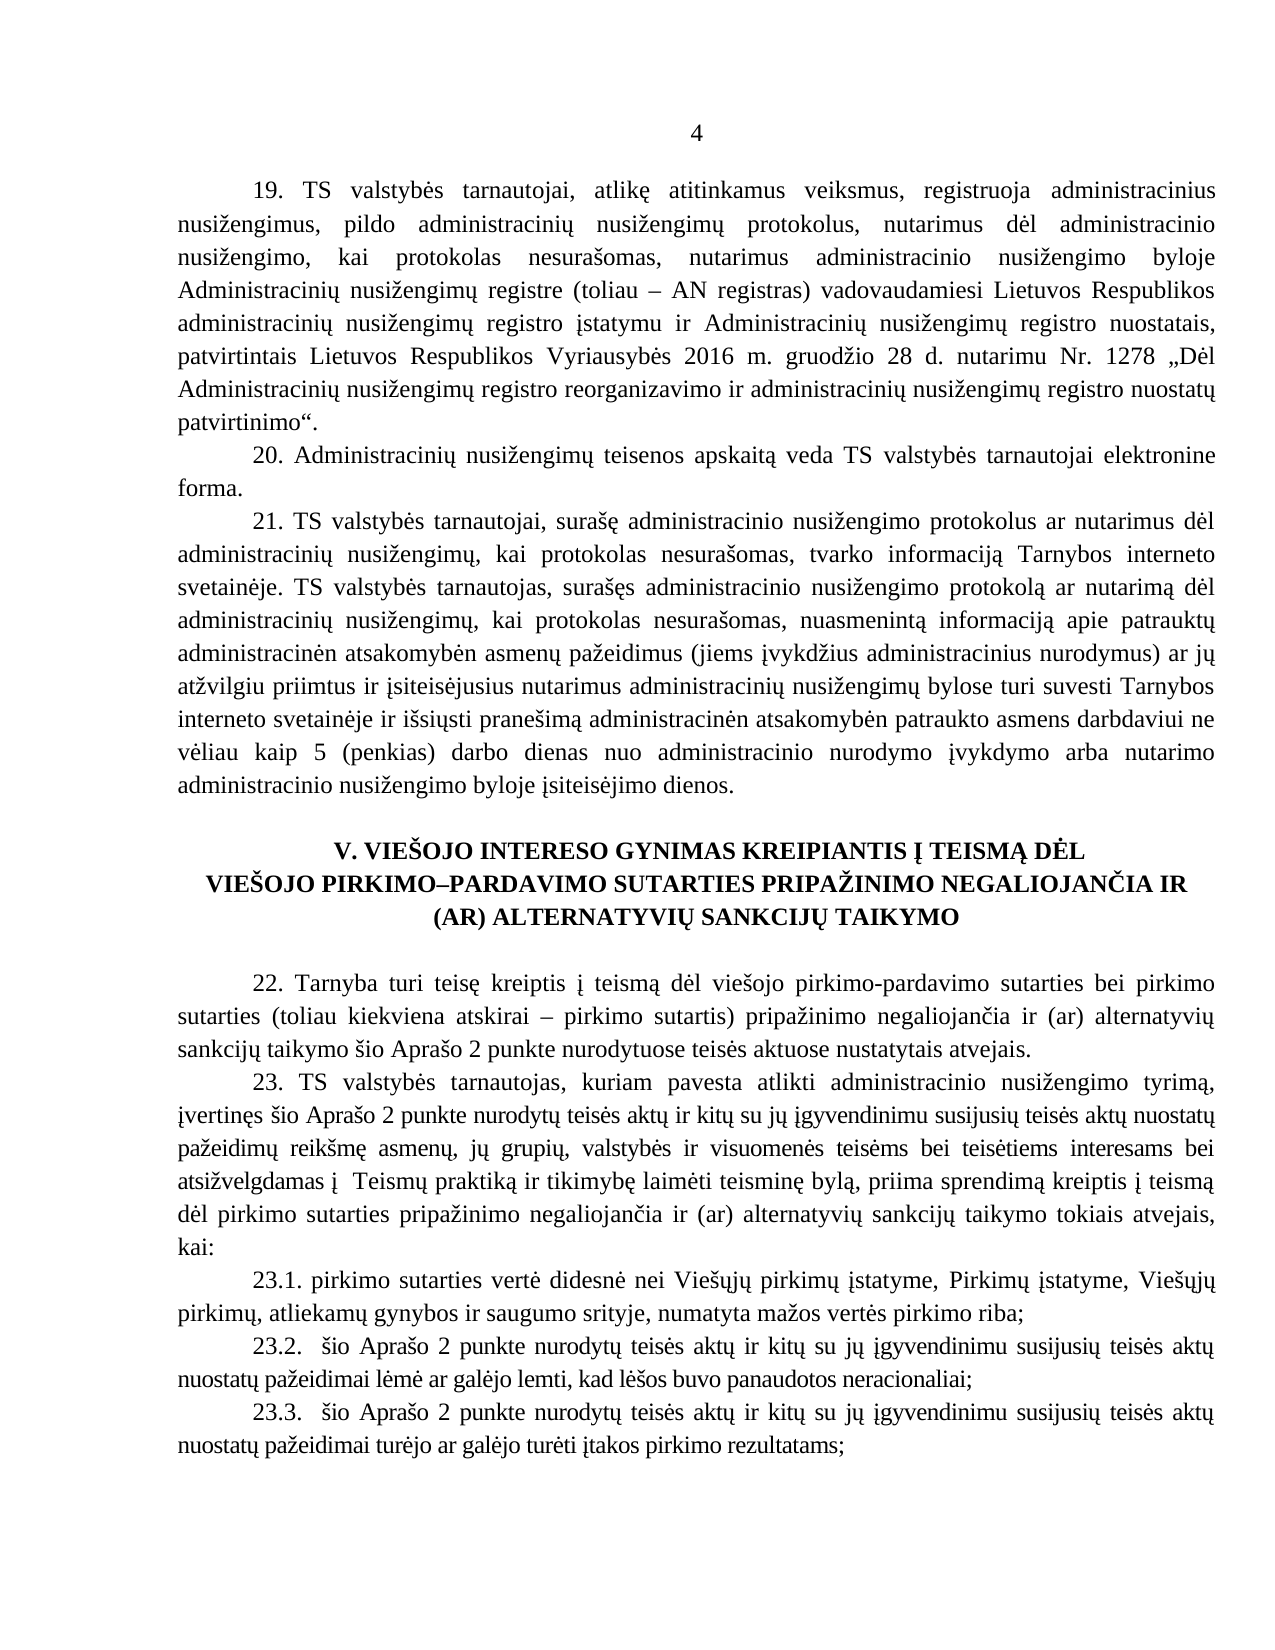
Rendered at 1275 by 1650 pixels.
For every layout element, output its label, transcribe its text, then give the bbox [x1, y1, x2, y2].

text V. Viešojo intereso gynimas kreipiantis Į TEISMĄ DĖL [177, 836, 1216, 865]
text 20. Administracinių nusižengimų teisenos apskaitą veda TS valstybės tarnautojai elektronine forma. [177, 440, 1216, 502]
text 23. TS valstybės tarnautojas, kuriam pavesta atlikti administracinio nusižengimo tyrimą, įvertinęs šio Aprašo 2 punkte nurodytų teisės aktų ir kitų su jų įgyvendinimu susijusių teisės aktų nuostatų pažeidimų reikšmę asmenų, jų grupių, valstybės ir visuomenės teisėms bei teisėtiems interesams bei atsižvelgdamas į Teismų praktiką ir tikimybę laimėti teisminę bylą, priima sprendimą kreiptis į teismą dėl pirkimo sutarties pripažinimo negaliojančia ir (ar) alternatyvių sankcijų taikymo tokiais atvejais, kai: [177, 1067, 1216, 1261]
text 19. TS valstybės tarnautojai, atlikę atitinkamus veiksmus, registruoja administracinius nusižengimus, pildo administracinių nusižengimų protokolus, nutarimus dėl administracinio nusižengimo, kai protokolas nesurašomas, nutarimus administracinio nusižengimo byloje Administracinių nusižengimų registre (toliau – AN registras) vadovaudamiesi Lietuvos Respublikos administracinių nusižengimų registro įstatymu ir Administracinių nusižengimų registro nuostatais, patvirtintais Lietuvos Respublikos Vyriausybės 2016 m. gruodžio 28 d. nutarimu Nr. 1278 „Dėl Administracinių nusižengimų registro reorganizavimo ir administracinių nusižengimų registro nuostatų patvirtinimo“. [177, 176, 1216, 436]
text 23.1. pirkimo sutarties vertė didesnė nei Viešųjų pirkimų įstatyme, Pirkimų įstatyme, Viešųjų pirkimų, atliekamų gynybos ir saugumo srityje, numatyta mažos vertės pirkimo riba; [177, 1265, 1216, 1327]
text VIEŠOJO PIRKIMO–PARDAVIMO SUTARTIES PRIPAŽINIMO NEGALIOJANČIA IR (AR) ALTERNATYVIŲ SANKCIJŲ TAIKYMO [177, 869, 1216, 931]
text 21. TS valstybės tarnautojai, surašę administracinio nusižengimo protokolus ar nutarimus dėl administracinių nusižengimų, kai protokolas nesurašomas, tvarko informaciją Tarnybos interneto svetainėje. TS valstybės tarnautojas, surašęs administracinio nusižengimo protokolą ar nutarimą dėl administracinių nusižengimų, kai protokolas nesurašomas, nuasmenintą informaciją apie patrauktų administracinėn atsakomybėn asmenų pažeidimus (jiems įvykdžius administracinius nurodymus) ar jų atžvilgiu priimtus ir įsiteisėjusius nutarimus administracinių nusižengimų bylose turi suvesti Tarnybos interneto svetainėje ir išsiųsti pranešimą administracinėn atsakomybėn patraukto asmens darbdaviui ne vėliau kaip 5 (penkias) darbo dienas nuo administracinio nurodymo įvykdymo arba nutarimo administracinio nusižengimo byloje įsiteisėjimo dienos. [177, 506, 1216, 799]
text 23.3. šio Aprašo 2 punkte nurodytų teisės aktų ir kitų su jų įgyvendinimu susijusių teisės aktų nuostatų pažeidimai turėjo ar galėjo turėti įtakos pirkimo rezultatams; [177, 1397, 1216, 1459]
text 22. Tarnyba turi teisę kreiptis į teismą dėl viešojo pirkimo-pardavimo sutarties bei pirkimo sutarties (toliau kiekviena atskirai – pirkimo sutartis) pripažinimo negaliojančia ir (ar) alternatyvių sankcijų taikymo šio Aprašo 2 punkte nurodytuose teisės aktuose nustatytais atvejais. [177, 968, 1216, 1063]
text 23.2. šio Aprašo 2 punkte nurodytų teisės aktų ir kitų su jų įgyvendinimu susijusių teisės aktų nuostatų pažeidimai lėmė ar galėjo lemti, kad lėšos buvo panaudotos neracionaliai; [177, 1331, 1216, 1393]
